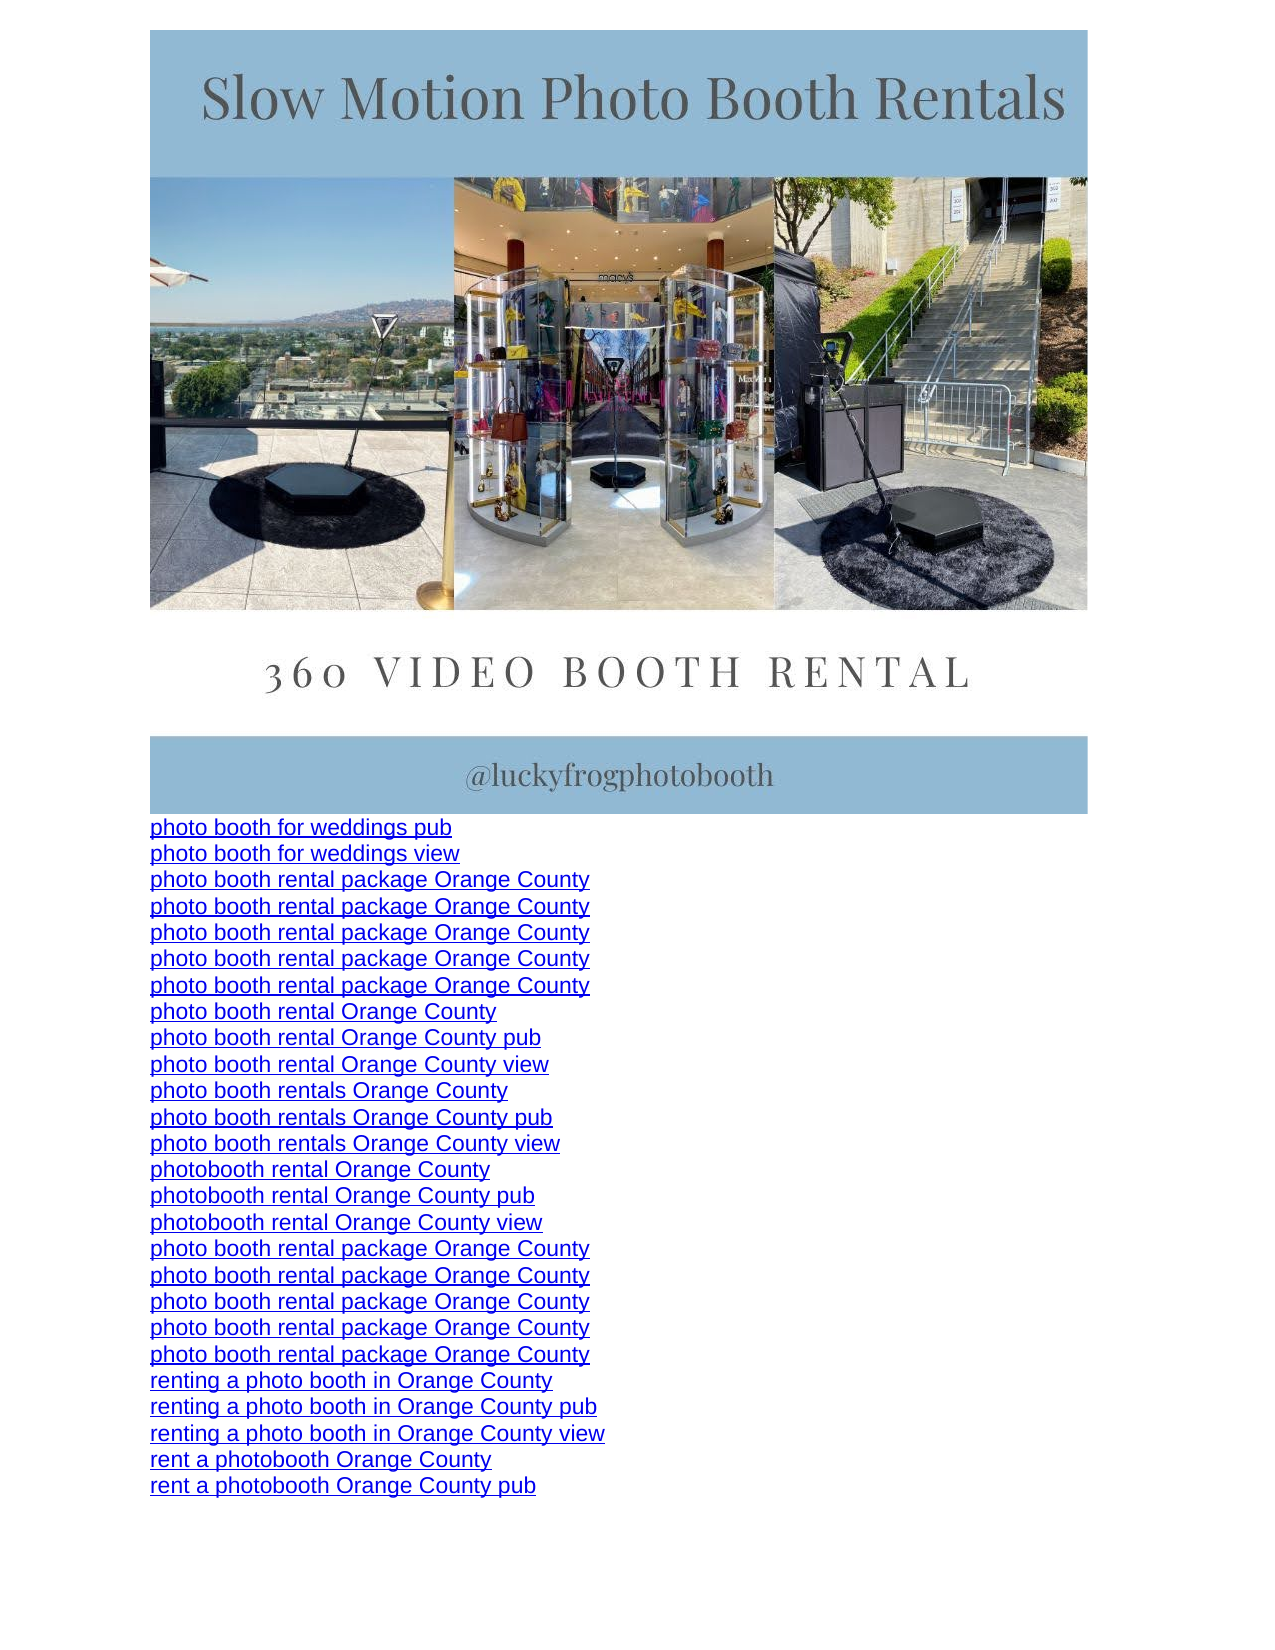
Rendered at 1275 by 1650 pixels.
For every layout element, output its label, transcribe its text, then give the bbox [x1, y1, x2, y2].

text photo booth rental package Orange County [150, 1314, 1125, 1341]
text photo booth rental package Orange County [150, 972, 1125, 998]
text photo booth rental package Orange County [150, 866, 1125, 893]
text renting a photo booth in Orange County [150, 1367, 1125, 1393]
text renting a photo booth in Orange County pub [150, 1393, 1125, 1420]
text photo booth rental package Orange County [150, 1235, 1125, 1262]
text photo booth rental package Orange County [150, 945, 1125, 972]
picture [150, 30, 1088, 814]
text photo booth rental package Orange County [150, 919, 1125, 945]
text photo booth rental Orange County view [150, 1051, 1125, 1077]
text photo booth rental package Orange County [150, 1288, 1125, 1314]
text photo booth rentals Orange County view [150, 1130, 1125, 1156]
text photo booth rentals Orange County pub [150, 1103, 1125, 1130]
text renting a photo booth in Orange County view [150, 1420, 1125, 1446]
text rent a photobooth Orange County [150, 1446, 1125, 1472]
text rent a photobooth Orange County pub [150, 1472, 1125, 1499]
text photo booth rental Orange County [150, 998, 1125, 1024]
text photo booth rental package Orange County [150, 1262, 1125, 1288]
text photobooth rental Orange County [150, 1156, 1125, 1182]
text photobooth rental Orange County view [150, 1209, 1125, 1235]
text photo booth rental Orange County pub [150, 1024, 1125, 1051]
text photo booth rental package Orange County [150, 1341, 1125, 1367]
text photo booth for weddings pub [150, 813, 1125, 840]
text photo booth rentals Orange County [150, 1077, 1125, 1103]
text photo booth rental package Orange County [150, 893, 1125, 919]
text photo booth for weddings view [150, 840, 1125, 866]
text photobooth rental Orange County pub [150, 1182, 1125, 1209]
